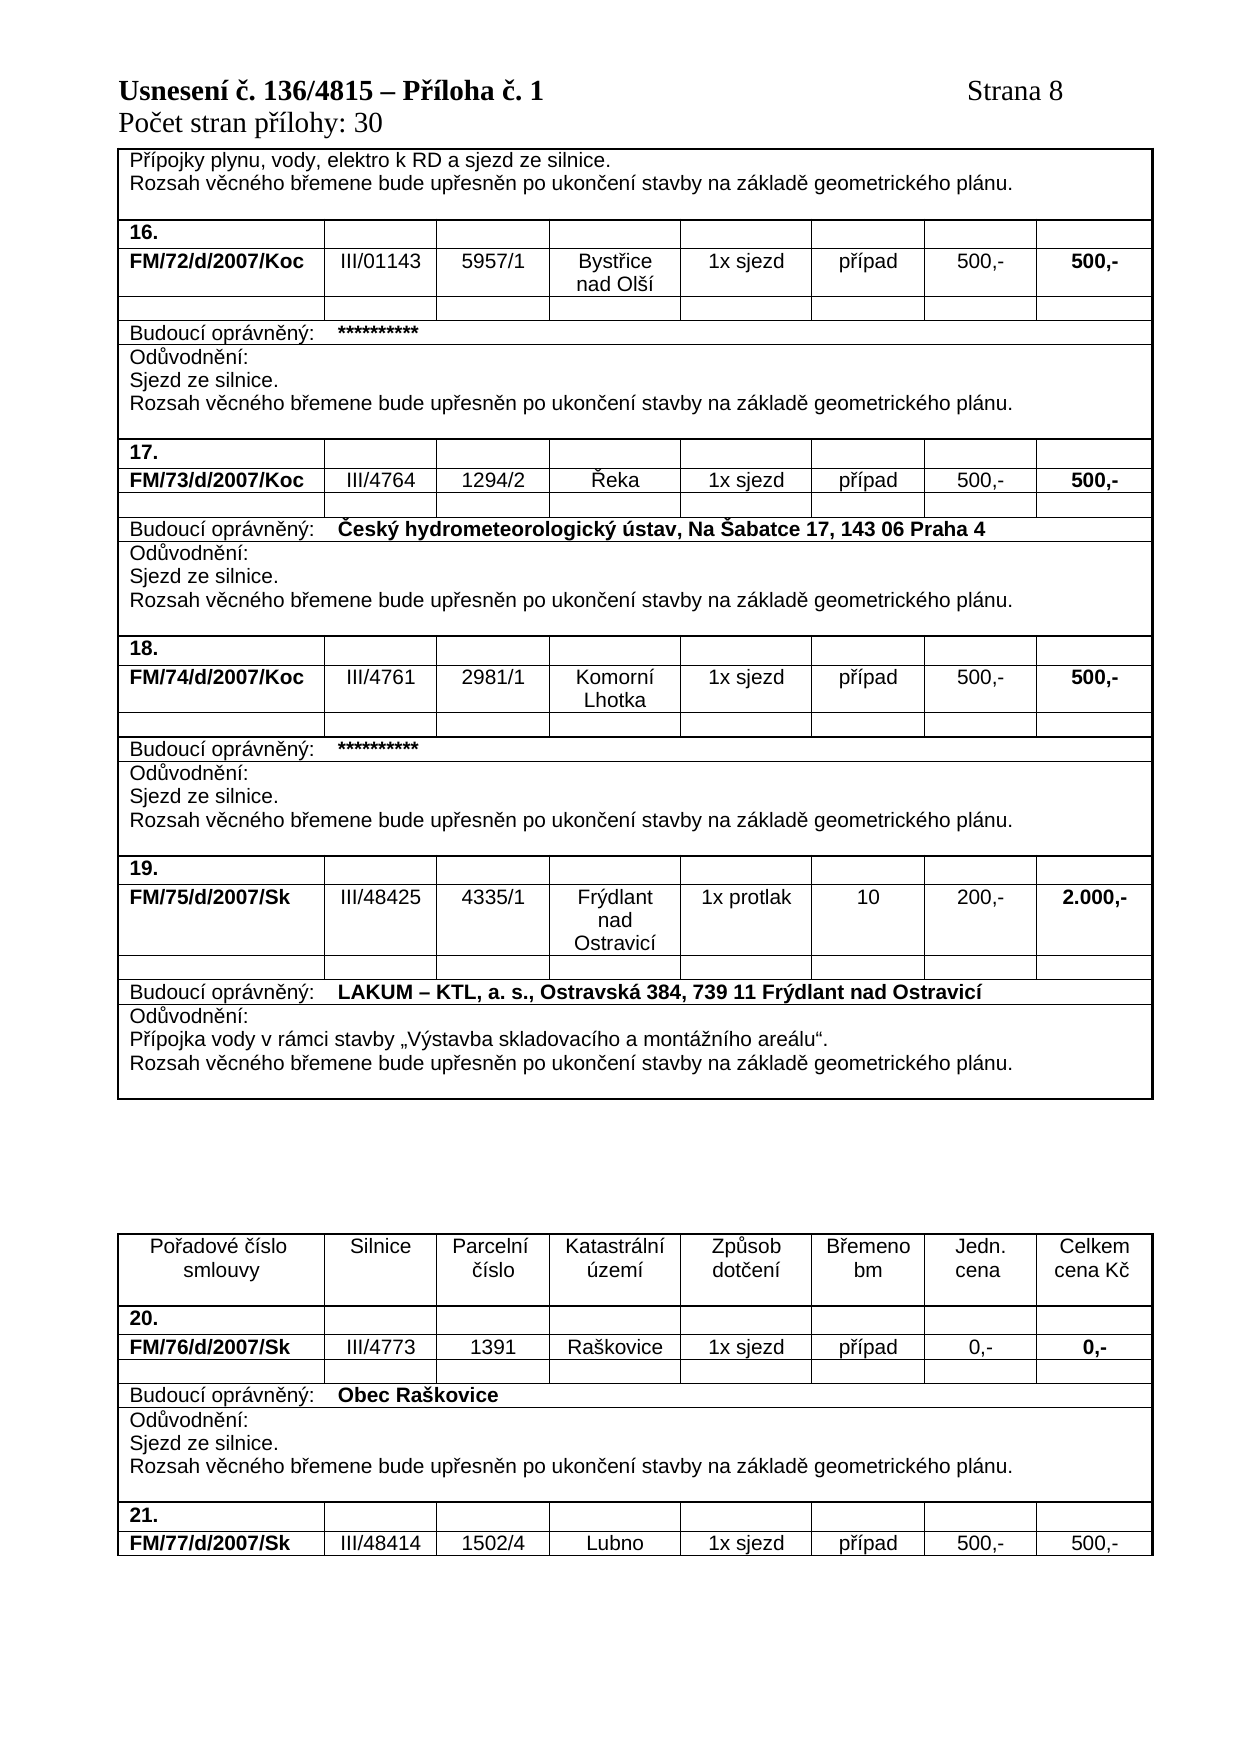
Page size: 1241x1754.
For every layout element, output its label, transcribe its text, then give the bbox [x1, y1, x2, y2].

table_cell případ [812, 1335, 924, 1359]
table_header 500,- [1037, 1532, 1151, 1555]
table_cell Budoucí oprávněný: Český hydrometeorologický ústav, Na Šabatce 17, 143 06 Praha 4 [119, 518, 1151, 541]
table_cell 0,- [1037, 1335, 1151, 1359]
table_cell [812, 493, 924, 517]
table_cell [681, 857, 811, 884]
table_cell III/48425 [325, 885, 436, 955]
table_cell [550, 297, 680, 320]
table_cell případ [812, 249, 924, 296]
table_cell III/01143 [325, 249, 436, 296]
table_cell [437, 297, 549, 320]
table_cell [1037, 493, 1151, 517]
table_cell [1037, 1307, 1151, 1334]
table_cell [681, 637, 811, 664]
table_cell 19. [119, 857, 324, 884]
table_cell III/48414 [325, 1532, 436, 1555]
table_cell 500,- [925, 666, 1036, 712]
table_cell Lubno [550, 1532, 680, 1555]
table_cell [437, 493, 549, 517]
table_cell 1x sjezd [681, 666, 811, 712]
table_cell Bystřice nad Olší [550, 249, 680, 296]
table_cell [812, 297, 924, 320]
table_header případ [812, 1532, 924, 1555]
table_cell [681, 1307, 811, 1334]
table_cell [812, 1503, 924, 1531]
table_cell [325, 440, 436, 468]
table_cell FM/72/d/2007/Koc [119, 249, 324, 296]
table_cell [325, 1307, 436, 1334]
table_cell 4335/1 [437, 885, 549, 955]
table_cell 20. [119, 1307, 324, 1334]
table_cell Budoucí oprávněný: Obec Raškovice [119, 1384, 1151, 1407]
table_cell 1391 [437, 1335, 549, 1359]
table_cell [437, 1503, 549, 1531]
table_cell [925, 1503, 1036, 1531]
table_cell [437, 956, 549, 979]
table_cell 500,- [925, 249, 1036, 296]
table_cell FM/74/d/2007/Koc [119, 666, 324, 712]
table_header Katastrální území [550, 1235, 680, 1304]
table_cell Budoucí oprávněný: ********** [119, 321, 1151, 344]
table_cell [681, 1360, 811, 1383]
table_cell [437, 637, 549, 664]
table_cell [550, 857, 680, 884]
table_cell případ [812, 666, 924, 712]
table_cell 500,- [925, 469, 1036, 492]
table_cell [550, 221, 680, 248]
table_cell [550, 1307, 680, 1334]
table_cell [119, 713, 324, 736]
table_cell 500,- [1037, 666, 1151, 712]
table_cell [325, 857, 436, 884]
table_cell [550, 637, 680, 664]
table_cell [437, 1307, 549, 1334]
table_cell 500,- [1037, 469, 1151, 492]
table_cell [325, 637, 436, 664]
table_cell [681, 221, 811, 248]
table_cell [681, 1503, 811, 1531]
table_cell [550, 493, 680, 517]
table_cell [1037, 1503, 1151, 1531]
table_cell [812, 221, 924, 248]
table_cell Frýdlant nad Ostravicí [550, 885, 680, 955]
table_cell [325, 221, 436, 248]
table_cell [925, 637, 1036, 664]
table_cell [325, 1360, 436, 1383]
table_cell 2981/1 [437, 666, 549, 712]
table_cell [812, 440, 924, 468]
table_cell [119, 956, 324, 979]
table_cell [550, 956, 680, 979]
table_cell [925, 1360, 1036, 1383]
table_cell III/4764 [325, 469, 436, 492]
table_header Silnice [325, 1235, 436, 1304]
table_cell [681, 713, 811, 736]
table_cell [925, 440, 1036, 468]
table_cell Raškovice [550, 1335, 680, 1359]
table_cell případ [812, 469, 924, 492]
table_cell [925, 956, 1036, 979]
table_cell 10 [812, 885, 924, 955]
table_cell 1x sjezd [681, 469, 811, 492]
table_cell 1x sjezd [681, 1335, 811, 1359]
table_cell [812, 956, 924, 979]
table_cell [437, 1360, 549, 1383]
table_cell [1037, 221, 1151, 248]
table_header 1x sjezd [681, 1532, 811, 1555]
table_cell 200,- [925, 885, 1036, 955]
table_cell [437, 857, 549, 884]
table_cell 1x sjezd [681, 249, 811, 296]
table_cell [812, 713, 924, 736]
table_cell Přípojky plynu, vody, elektro k RD a sjezd ze silnice. Rozsah věcného břemene bude upřesněn po ukončení stavby na základě geometrického plánu. [119, 150, 1151, 218]
table_cell [437, 440, 549, 468]
table_cell [812, 857, 924, 884]
table_cell [119, 493, 324, 517]
table_cell [681, 493, 811, 517]
table_header Pořadové číslo smlouvy [119, 1235, 324, 1304]
table_cell Komorní Lhotka [550, 666, 680, 712]
table_header Parcelní číslo [437, 1235, 549, 1304]
table_cell [1037, 956, 1151, 979]
table_header Celkem cena Kč [1037, 1235, 1151, 1304]
table_cell Budoucí oprávněný: ********** [119, 738, 1151, 761]
table_cell FM/75/d/2007/Sk [119, 885, 324, 955]
table_cell [681, 956, 811, 979]
table_cell [437, 221, 549, 248]
table_cell 1x protlak [681, 885, 811, 955]
table_cell [119, 297, 324, 320]
table_cell Odůvodnění: Sjezd ze silnice. Rozsah věcného břemene bude upřesněn po ukončení stavby na základě geometrického plánu. [119, 762, 1151, 854]
table_cell [812, 1307, 924, 1334]
table_cell [925, 1307, 1036, 1334]
table_header Břemeno bm [812, 1235, 924, 1304]
table_cell [437, 713, 549, 736]
table_cell 2.000,- [1037, 885, 1151, 955]
table_cell [325, 713, 436, 736]
table_cell Odůvodnění: Sjezd ze silnice. Rozsah věcného břemene bude upřesněn po ukončení stavby na základě geometrického plánu. [119, 542, 1151, 635]
table_cell 16. [119, 221, 324, 248]
table_cell FM/73/d/2007/Koc [119, 469, 324, 492]
table_header Jedn. cena [925, 1235, 1036, 1304]
table_cell Řeka [550, 469, 680, 492]
table_cell [1037, 297, 1151, 320]
table_cell 500,- [1037, 249, 1151, 296]
table_cell [1037, 440, 1151, 468]
table_cell [925, 713, 1036, 736]
table_cell [325, 1503, 436, 1531]
table_cell [550, 1503, 680, 1531]
table_cell 21. [119, 1503, 324, 1531]
table_cell III/4773 [325, 1335, 436, 1359]
table_cell [925, 493, 1036, 517]
table_header 500,- [925, 1532, 1036, 1555]
table_cell [325, 956, 436, 979]
table_header Způsob dotčení [681, 1235, 811, 1304]
table_cell Odůvodnění: Přípojka vody v rámci stavby „Výstavba skladovacího a montážního areálu“. Rozsah věcného břemene bude upřesněn po ukončení stavby na základě geometrického plánu. [119, 1005, 1151, 1098]
table_cell [1037, 713, 1151, 736]
table_cell [812, 1360, 924, 1383]
table_cell [119, 1360, 324, 1383]
table_cell [681, 297, 811, 320]
table_cell 17. [119, 440, 324, 468]
table_cell [681, 440, 811, 468]
table_cell Budoucí oprávněný: LAKUM – KTL, a. s., Ostravská 384, 739 11 Frýdlant nad Ostravicí [119, 980, 1151, 1004]
table_cell [925, 221, 1036, 248]
table_cell [1037, 637, 1151, 664]
table_cell [812, 637, 924, 664]
table_cell III/4761 [325, 666, 436, 712]
table_cell 1294/2 [437, 469, 549, 492]
table_cell 18. [119, 637, 324, 664]
table_cell Odůvodnění: Sjezd ze silnice. Rozsah věcného břemene bude upřesněn po ukončení stavby na základě geometrického plánu. [119, 345, 1151, 438]
table_cell FM/77/d/2007/Sk [119, 1532, 324, 1555]
table_cell [550, 440, 680, 468]
table_cell [550, 1360, 680, 1383]
table_cell [325, 493, 436, 517]
table_cell [925, 297, 1036, 320]
table_cell [1037, 1360, 1151, 1383]
table_cell FM/76/d/2007/Sk [119, 1335, 324, 1359]
table_cell [925, 857, 1036, 884]
table_cell Odůvodnění: Sjezd ze silnice. Rozsah věcného břemene bude upřesněn po ukončení stavby na základě geometrického plánu. [119, 1408, 1151, 1501]
table_cell [1037, 857, 1151, 884]
table_cell 0,- [925, 1335, 1036, 1359]
table_cell [550, 713, 680, 736]
table_cell 5957/1 [437, 249, 549, 296]
table_cell [325, 297, 436, 320]
table_cell 1502/4 [437, 1532, 549, 1555]
